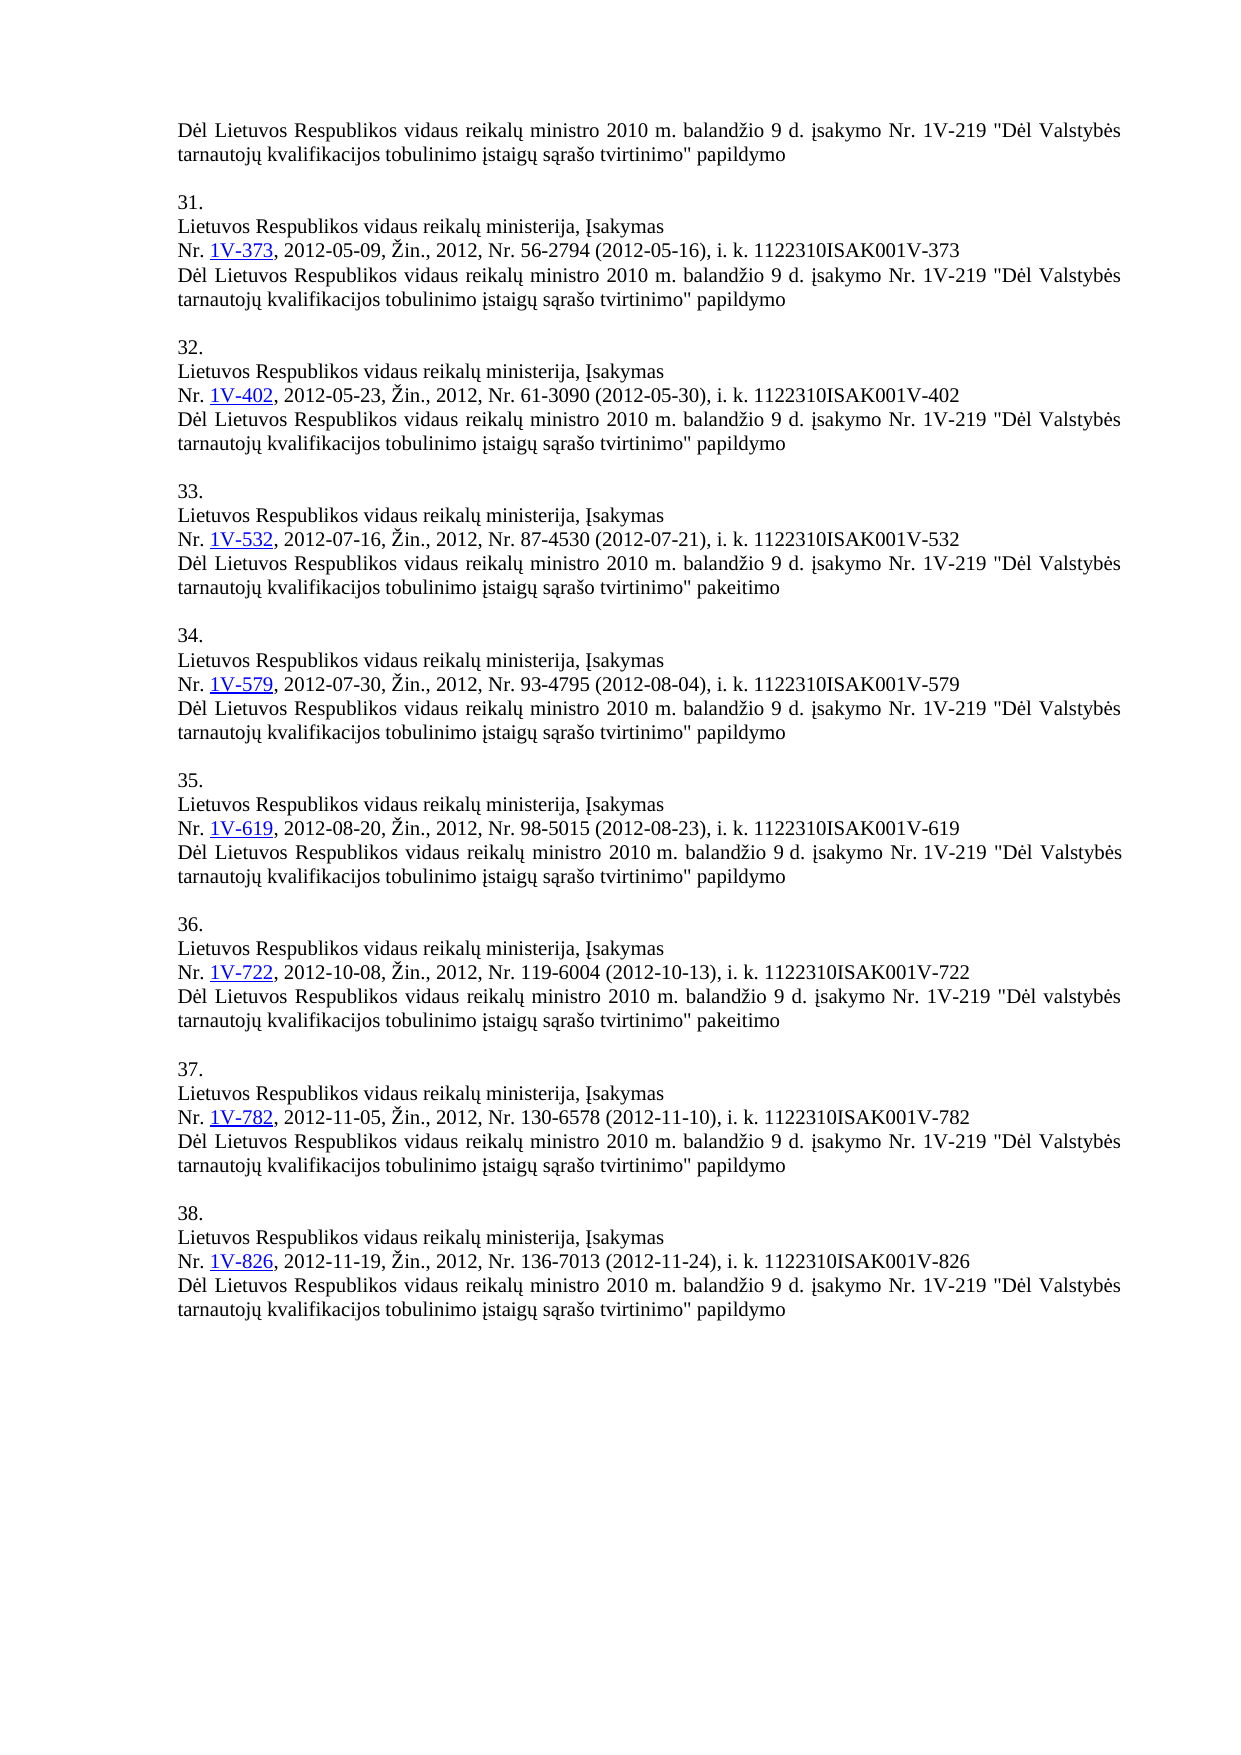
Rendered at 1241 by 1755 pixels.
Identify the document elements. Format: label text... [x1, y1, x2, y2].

text Nr. 1V-782, 2012-11-05, Žin., 2012, Nr. 130-6578 (2012-11-10), i. k. 1122310ISAK001V-782 [177, 1105, 1122, 1129]
text Dėl Lietuvos Respublikos vidaus reikalų ministro 2010 m. balandžio 9 d. įsakymo Nr. 1V-219 "Dėl Valstybės tarnautojų kvalifikacijos tobulinimo įstaigų sąrašo tvirtinimo" pakeitimo [177, 551, 1122, 599]
text 31. [177, 190, 1122, 214]
text Nr. 1V-579, 2012-07-30, Žin., 2012, Nr. 93-4795 (2012-08-04), i. k. 1122310ISAK001V-579 [177, 672, 1122, 696]
text 32. [177, 335, 1122, 359]
text 37. [177, 1057, 1122, 1081]
text Lietuvos Respublikos vidaus reikalų ministerija, Įsakymas [177, 647, 1122, 672]
text Lietuvos Respublikos vidaus reikalų ministerija, Įsakymas [177, 1225, 1122, 1249]
text 33. [177, 479, 1122, 503]
text Nr. 1V-826, 2012-11-19, Žin., 2012, Nr. 136-7013 (2012-11-24), i. k. 1122310ISAK001V-826 [177, 1249, 1122, 1273]
text 36. [177, 912, 1122, 936]
text Dėl Lietuvos Respublikos vidaus reikalų ministro 2010 m. balandžio 9 d. įsakymo Nr. 1V-219 "Dėl Valstybės tarnautojų kvalifikacijos tobulinimo įstaigų sąrašo tvirtinimo" papildymo [177, 1273, 1122, 1321]
text Lietuvos Respublikos vidaus reikalų ministerija, Įsakymas [177, 214, 1122, 238]
text Dėl Lietuvos Respublikos vidaus reikalų ministro 2010 m. balandžio 9 d. įsakymo Nr. 1V-219 "Dėl valstybės tarnautojų kvalifikacijos tobulinimo įstaigų sąrašo tvirtinimo" pakeitimo [177, 984, 1122, 1032]
text Nr. 1V-373, 2012-05-09, Žin., 2012, Nr. 56-2794 (2012-05-16), i. k. 1122310ISAK001V-373 [177, 238, 1122, 262]
text Dėl Lietuvos Respublikos vidaus reikalų ministro 2010 m. balandžio 9 d. įsakymo Nr. 1V-219 "Dėl Valstybės tarnautojų kvalifikacijos tobulinimo įstaigų sąrašo tvirtinimo" papildymo [177, 1129, 1122, 1177]
text Nr. 1V-402, 2012-05-23, Žin., 2012, Nr. 61-3090 (2012-05-30), i. k. 1122310ISAK001V-402 [177, 383, 1122, 407]
text Dėl Lietuvos Respublikos vidaus reikalų ministro 2010 m. balandžio 9 d. įsakymo Nr. 1V-219 "Dėl Valstybės tarnautojų kvalifikacijos tobulinimo įstaigų sąrašo tvirtinimo" papildymo [177, 840, 1122, 888]
text Lietuvos Respublikos vidaus reikalų ministerija, Įsakymas [177, 1081, 1122, 1105]
text 35. [177, 768, 1122, 792]
text Dėl Lietuvos Respublikos vidaus reikalų ministro 2010 m. balandžio 9 d. įsakymo Nr. 1V-219 "Dėl Valstybės tarnautojų kvalifikacijos tobulinimo įstaigų sąrašo tvirtinimo" papildymo [177, 696, 1122, 744]
text Dėl Lietuvos Respublikos vidaus reikalų ministro 2010 m. balandžio 9 d. įsakymo Nr. 1V-219 "Dėl Valstybės tarnautojų kvalifikacijos tobulinimo įstaigų sąrašo tvirtinimo" papildymo [177, 407, 1122, 455]
text Nr. 1V-619, 2012-08-20, Žin., 2012, Nr. 98-5015 (2012-08-23), i. k. 1122310ISAK001V-619 [177, 816, 1122, 840]
text 38. [177, 1201, 1122, 1225]
text Dėl Lietuvos Respublikos vidaus reikalų ministro 2010 m. balandžio 9 d. įsakymo Nr. 1V-219 "Dėl Valstybės tarnautojų kvalifikacijos tobulinimo įstaigų sąrašo tvirtinimo" papildymo [177, 262, 1122, 311]
text Nr. 1V-722, 2012-10-08, Žin., 2012, Nr. 119-6004 (2012-10-13), i. k. 1122310ISAK001V-722 [177, 960, 1122, 984]
text Lietuvos Respublikos vidaus reikalų ministerija, Įsakymas [177, 792, 1122, 816]
text Lietuvos Respublikos vidaus reikalų ministerija, Įsakymas [177, 503, 1122, 527]
text Lietuvos Respublikos vidaus reikalų ministerija, Įsakymas [177, 936, 1122, 960]
text 34. [177, 623, 1122, 647]
text Lietuvos Respublikos vidaus reikalų ministerija, Įsakymas [177, 359, 1122, 383]
text Dėl Lietuvos Respublikos vidaus reikalų ministro 2010 m. balandžio 9 d. įsakymo Nr. 1V-219 "Dėl Valstybės tarnautojų kvalifikacijos tobulinimo įstaigų sąrašo tvirtinimo" papildymo [177, 118, 1122, 166]
text Nr. 1V-532, 2012-07-16, Žin., 2012, Nr. 87-4530 (2012-07-21), i. k. 1122310ISAK001V-532 [177, 527, 1122, 551]
